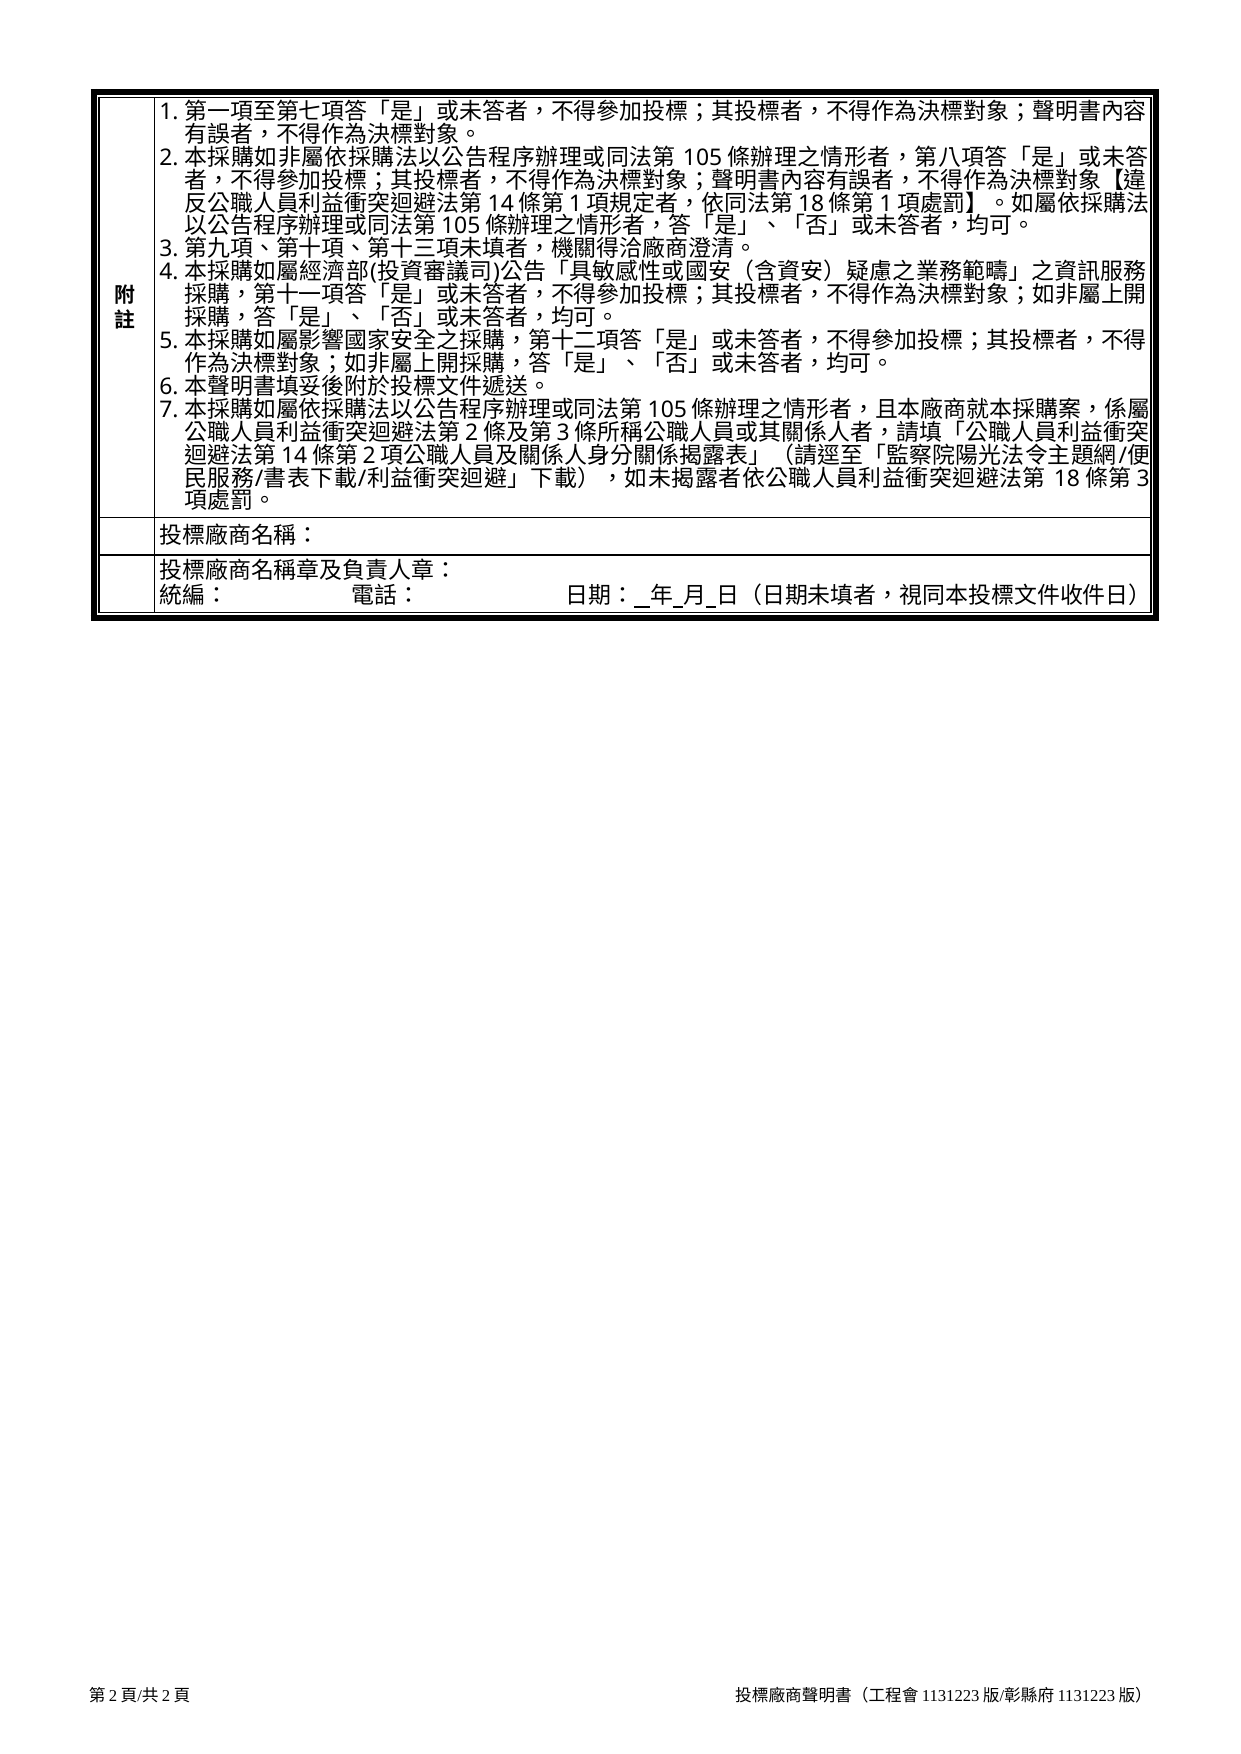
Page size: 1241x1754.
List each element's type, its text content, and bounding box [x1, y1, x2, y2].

table_header 附 註 [100, 98, 154, 516]
table_cell 投標廠商名稱章及負責人章： 統編： 電話： 日期： 年 月 日（日期未填者，視同本投標文件收件日） [155, 556, 1150, 612]
table_header 第一項至第七項答「是」或未答者，不得參加投標；其投標者，不得作為決標對象；聲明書內容有誤者，不得作為決標對象。 本採購如非屬依採購法以公告程序辦理或同法第105條辦理之情形者，第八項答「是」或未答者，不得參加投標；其投標者，不得作為決標對象；聲明書內容有誤者，不得作為決標對象【違反公職人員利益衝突迴避法第14條第1項規定者，依同法第18條第1項處罰】。如屬依採購法以公告程序辦理或同法第105條辦理之情形者，答「是」、「否」或未答者，均可。 第九項、第十項、第十三項未填者，機關得洽廠商澄清。 本採購如屬經濟部(投資審議司)公告「具敏感性或國安（含資安）疑慮之業務範疇」之資訊服務採購，第十一項答「是」或未答者，不得參加投標；其投標者，不得作為決標對象；如非屬上開採購，答「是」、「否」或未答者，均可。 本採購如屬影響國家安全之採購，第十二項答「是」或未答者，不得參加投標；其投標者，不得作為決標對象；如非屬上開採購，答「是」、「否」或未答者，均可。 本聲明書填妥後附於投標文件遞送。 本採購如屬依採購法以公告程序辦理或同法第105條辦理之情形者，且本廠商就本採購案，係屬公職人員利益衝突迴避法第2條及第3條所稱公職人員或其關係人者，請填「公職人員利益衝突迴避法第14條第2項公職人員及關係人身分關係揭露表」（請逕至「監察院陽光法令主題網/便民服務/書表下載/利益衝突迴避」下載），如未揭露者依公職人員利益衝突迴避法第18條第3項處罰。 [155, 98, 1150, 516]
table_cell [100, 518, 154, 554]
table_cell 投標廠商名稱： [155, 518, 1150, 554]
table_cell [100, 556, 154, 612]
